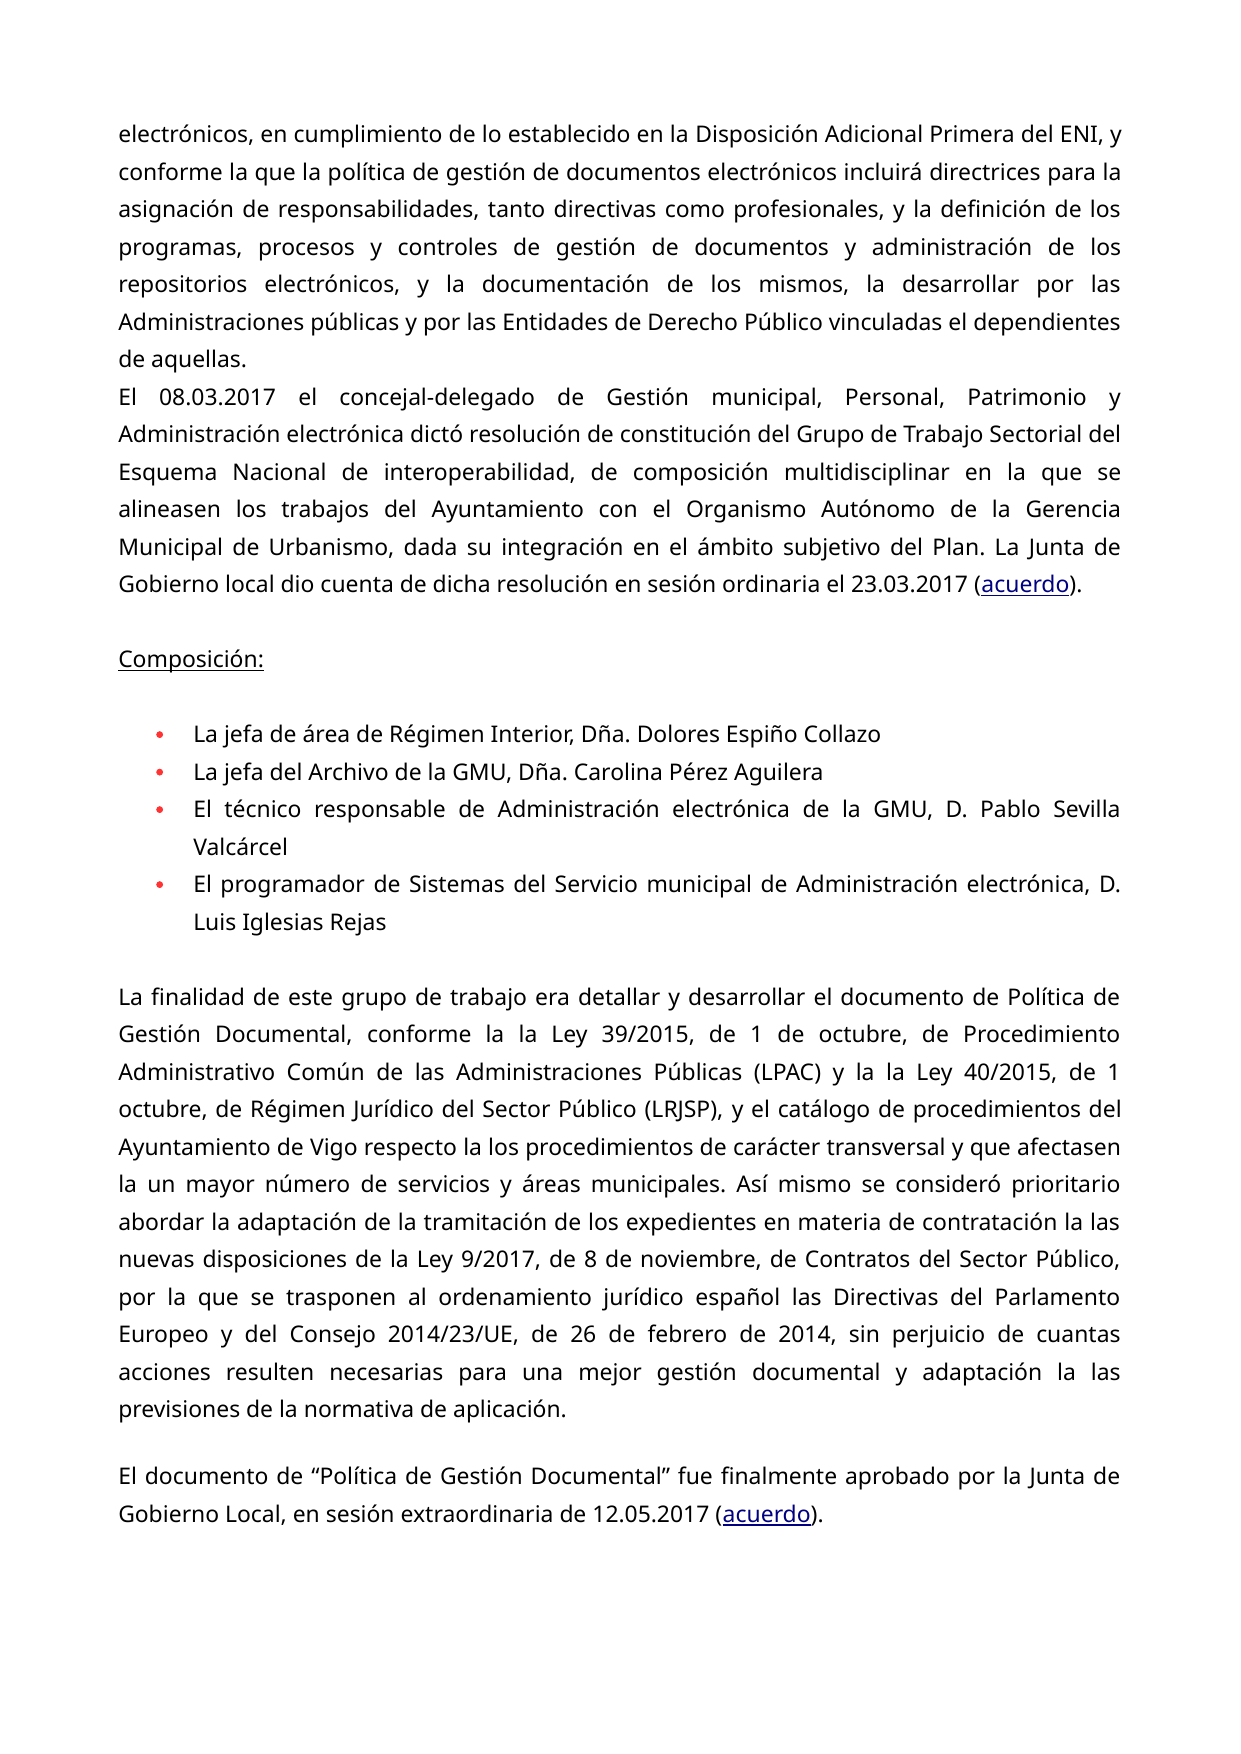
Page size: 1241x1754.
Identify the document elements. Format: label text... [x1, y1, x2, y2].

list La jefa de área de Régimen Interior, Dña. Dolores Espiño Collazo [156, 718, 1122, 749]
text Composición: [118, 643, 1122, 674]
text electrónicos, en cumplimiento de lo establecido en la Disposición Adicional Primera del ENI, y conforme la que la política de gestión de documentos electrónicos incluirá directrices para la asignación de responsabilidades, tanto directivas como profesionales, y la definición de los programas, procesos y controles de gestión de documentos y administración de los repositorios electrónicos, y la documentación de los mismos, la desarrollar por las Administraciones públicas y por las Entidades de Derecho Público vinculadas el dependientes de aquellas. [118, 118, 1122, 374]
list El programador de Sistemas del Servicio municipal de Administración electrónica, D. Luis Iglesias Rejas [156, 868, 1122, 937]
list El técnico responsable de Administración electrónica de la GMU, D. Pablo Sevilla Valcárcel [156, 793, 1122, 862]
text La finalidad de este grupo de trabajo era detallar y desarrollar el documento de Política de Gestión Documental, conforme la la Ley 39/2015, de 1 de octubre, de Procedimiento Administrativo Común de las Administraciones Públicas (LPAC) y la la Ley 40/2015, de 1 octubre, de Régimen Jurídico del Sector Público (LRJSP), y el catálogo de procedimientos del Ayuntamiento de Vigo respecto la los procedimientos de carácter transversal y que afectasen la un mayor número de servicios y áreas municipales. Así mismo se consideró prioritario abordar la adaptación de la tramitación de los expedientes en materia de contratación la las nuevas disposiciones de la Ley 9/2017, de 8 de noviembre, de Contratos del Sector Público, por la que se trasponen al ordenamiento jurídico español las Directivas del Parlamento Europeo y del Consejo 2014/23/UE, de 26 de febrero de 2014, sin perjuicio de cuantas acciones resulten necesarias para una mejor gestión documental y adaptación la las previsiones de la normativa de aplicación. [118, 981, 1122, 1424]
text El documento de “Política de Gestión Documental” fue finalmente aprobado por la Junta de Gobierno Local, en sesión extraordinaria de 12.05.2017 (acuerdo). [118, 1460, 1122, 1529]
text El 08.03.2017 el concejal-delegado de Gestión municipal, Personal, Patrimonio y Administración electrónica dictó resolución de constitución del Grupo de Trabajo Sectorial del Esquema Nacional de interoperabilidad, de composición multidisciplinar en la que se alineasen los trabajos del Ayuntamiento con el Organismo Autónomo de la Gerencia Municipal de Urbanismo, dada su integración en el ámbito subjetivo del Plan. La Junta de Gobierno local dio cuenta de dicha resolución en sesión ordinaria el 23.03.2017 (acuerdo). [118, 381, 1122, 599]
list La jefa del Archivo de la GMU, Dña. Carolina Pérez Aguilera [156, 756, 1122, 787]
